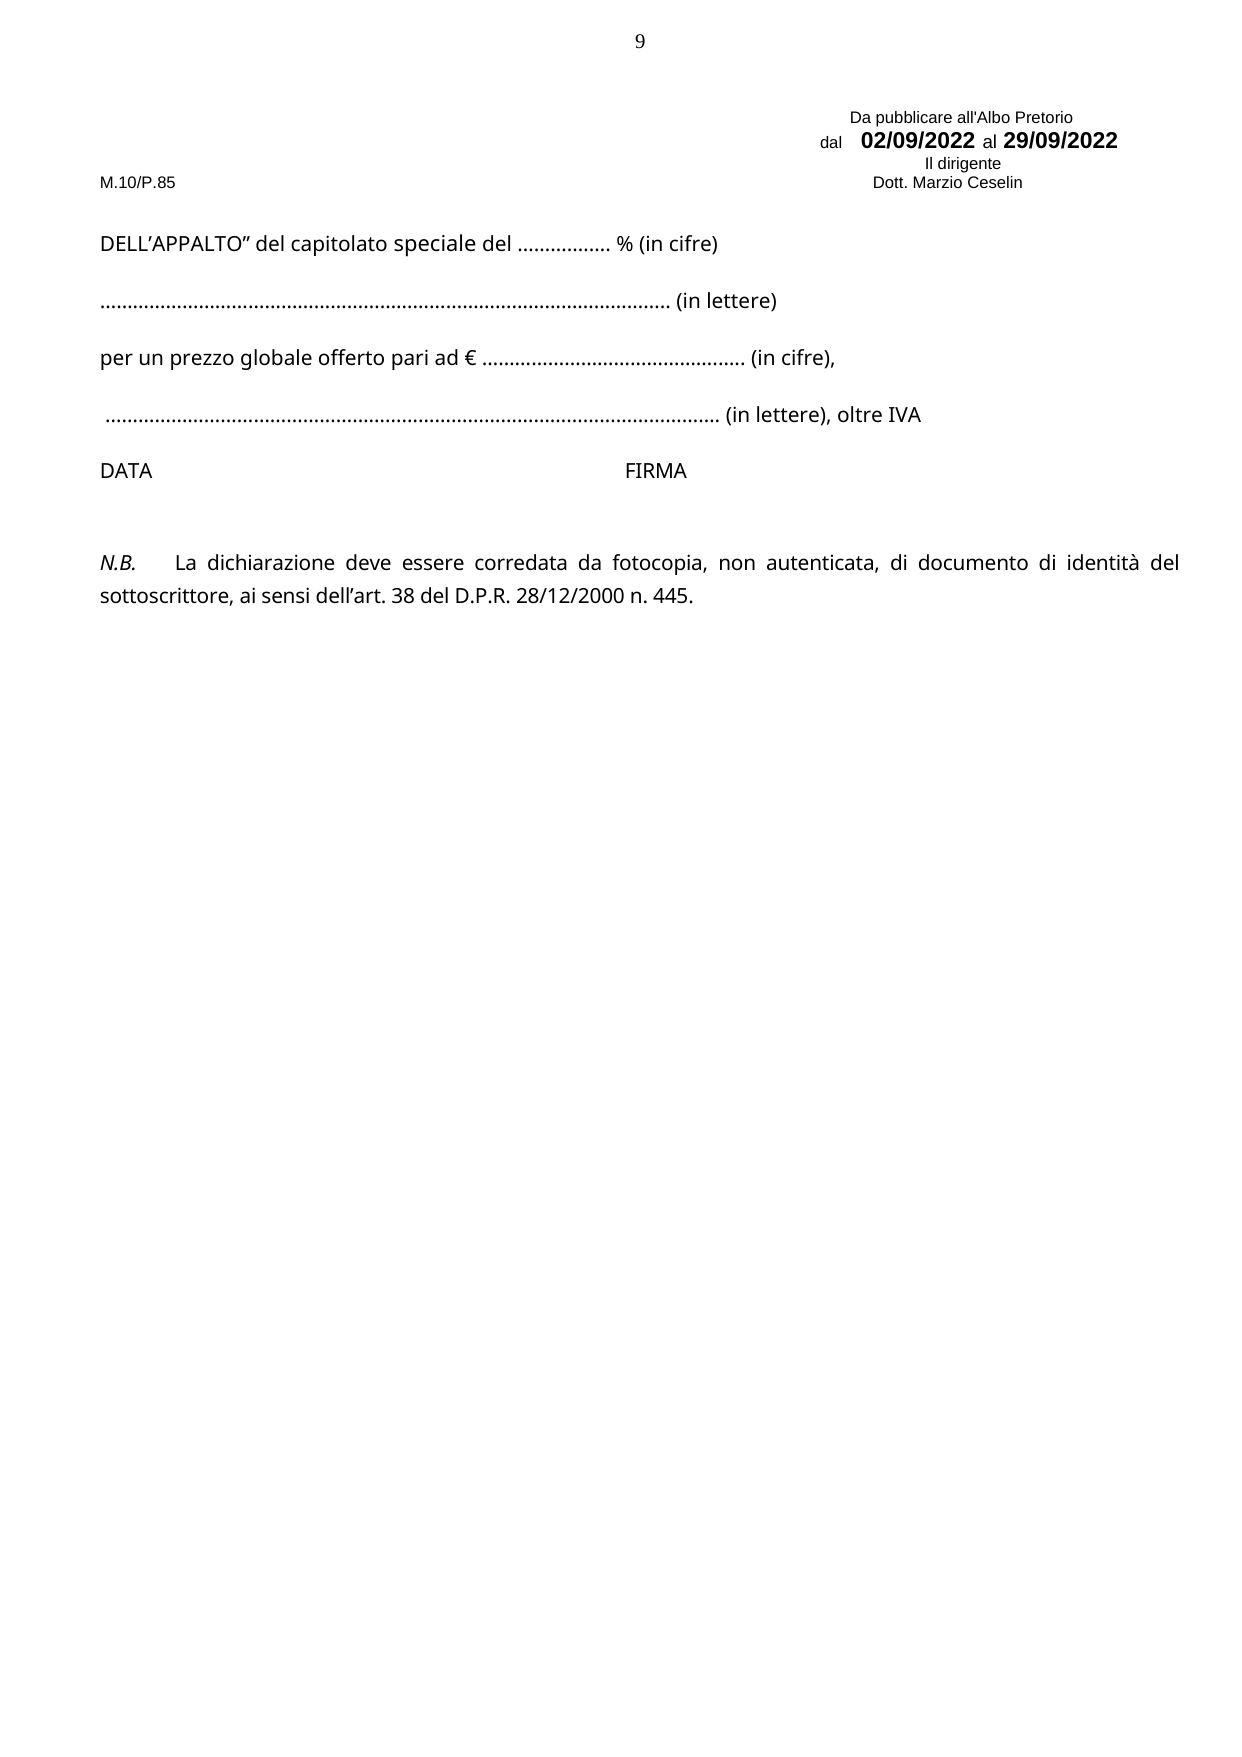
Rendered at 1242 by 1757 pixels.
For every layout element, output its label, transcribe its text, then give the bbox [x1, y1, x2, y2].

text N.B. La dichiarazione deve essere corredata da fotocopia, non autenticata, di documento di identità del sottoscrittore, ai sensi dell’art. 38 del D.P.R. 28/12/2000 n. 445. [99, 548, 1180, 609]
text DATA FIRMA [99, 457, 1180, 485]
text ………………………………………………………………………………………….. (in lettere) [99, 286, 1180, 314]
text …………………………………………………………………………………………………. (in lettere), oltre IVA [99, 400, 1180, 428]
text per un prezzo globale offerto pari ad € …………………………………….….. (in cifre), [99, 343, 1180, 371]
text DELL’APPALTO” del capitolato speciale del ……….……. % (in cifre) [99, 228, 1180, 257]
